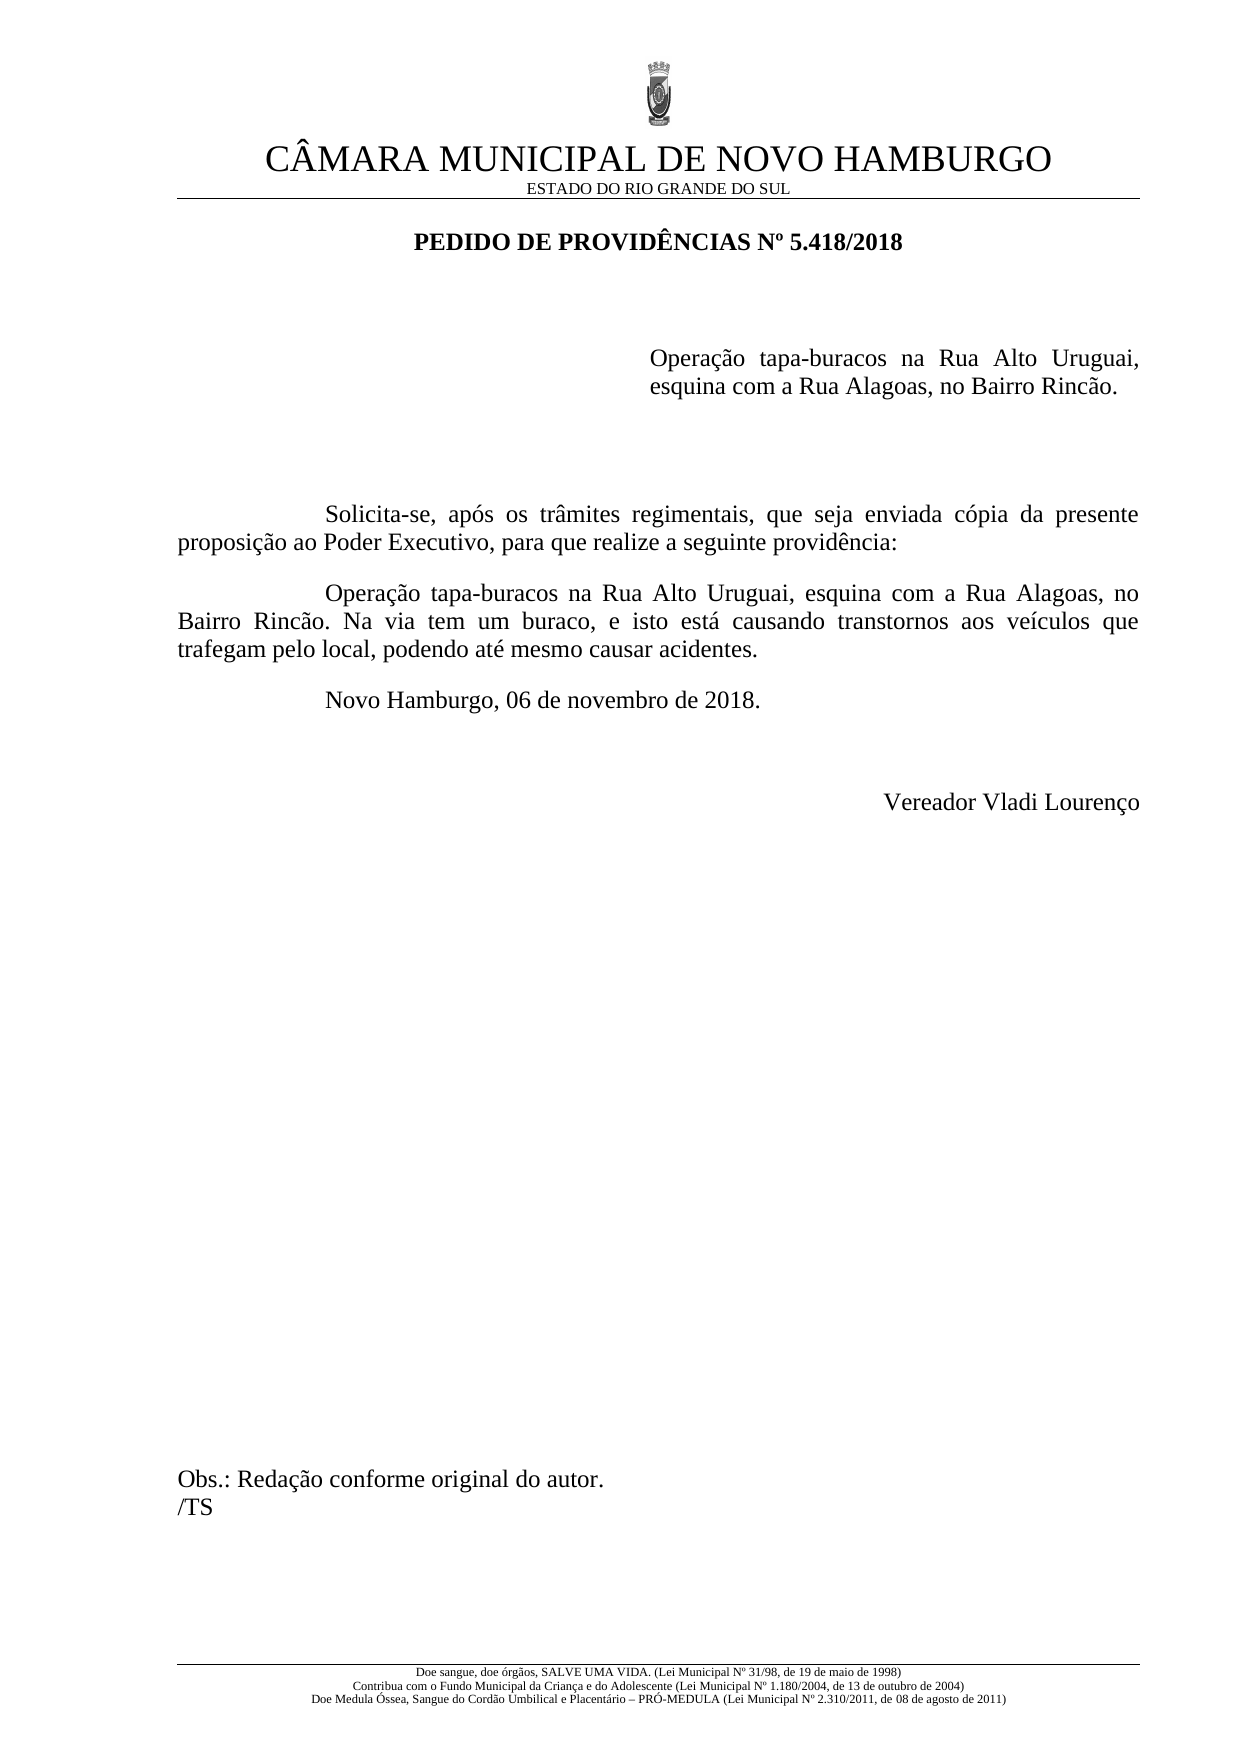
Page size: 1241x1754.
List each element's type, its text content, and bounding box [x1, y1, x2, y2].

text /TS [177, 1493, 1140, 1521]
text Operação tapa-buracos na Rua Alto Uruguai, esquina com a Rua Alagoas, no Bairro Rincão. Na via tem um buraco, e isto está causando transtornos aos veículos que trafegam pelo local, podendo até mesmo causar acidentes. [177, 579, 1140, 662]
text Novo Hamburgo, 06 de novembro de 2018. [177, 686, 1140, 714]
text Vereador Vladi Lourenço [177, 788, 1140, 816]
text PEDIDO DE PROVIDÊNCIAS Nº 5.418/2018 [177, 228, 1140, 256]
text Obs.: Redação conforme original do autor. [177, 1465, 1140, 1493]
text Solicita-se, após os trâmites regimentais, que seja enviada cópia da presente proposição ao Poder Executivo, para que realize a seguinte providência: [177, 500, 1140, 556]
text Operação tapa-buracos na Rua Alto Uruguai, esquina com a Rua Alagoas, no Bairro Rincão. [649, 344, 1140, 400]
